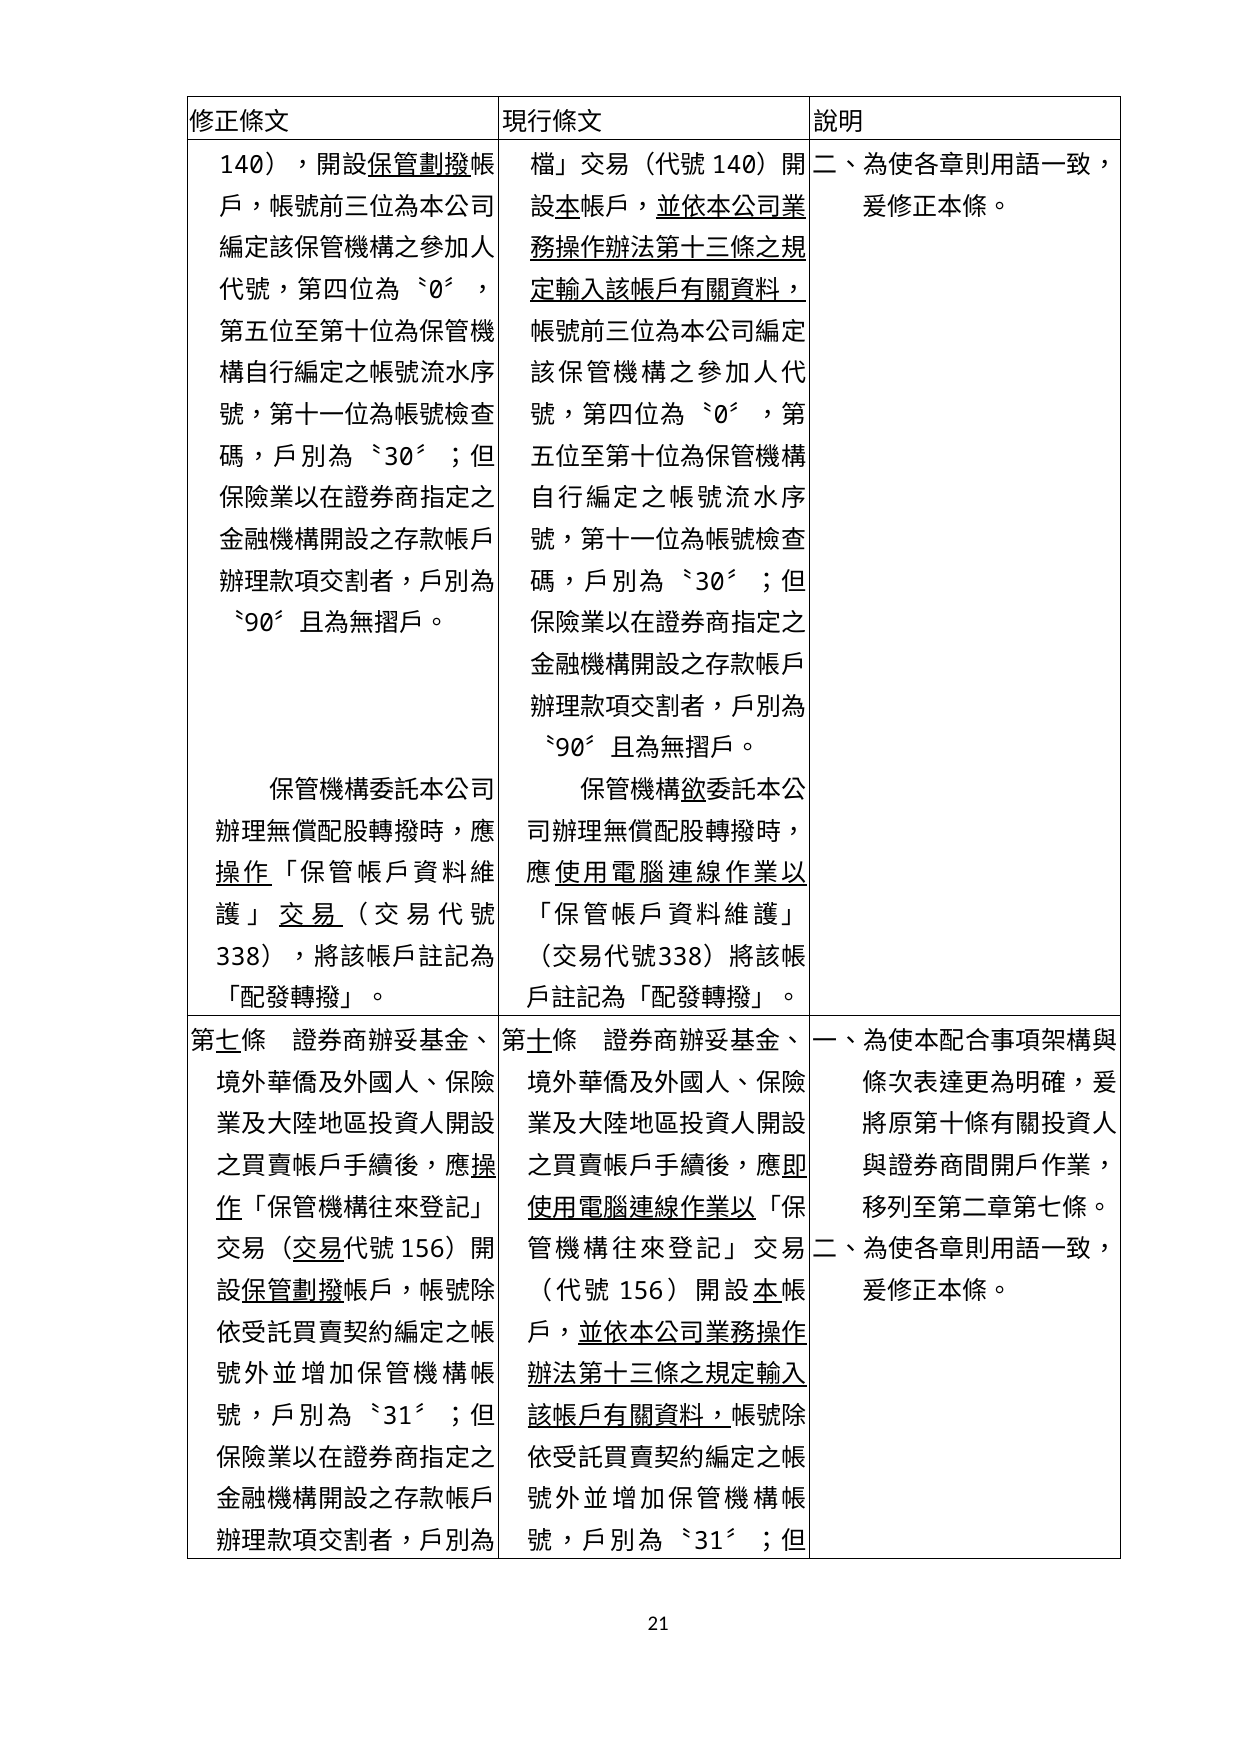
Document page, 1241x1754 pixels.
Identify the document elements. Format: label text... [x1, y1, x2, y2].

table_header 現行條文 [499, 97, 809, 139]
table_cell 二、為使各章則用語一致，爰修正本條。 [810, 140, 1120, 1015]
table_cell 第十條 證券商辦妥基金、境外華僑及外國人、保險業及大陸地區投資人開設之買賣帳戶手續後，應即使用電腦連線作業以「保管機構往來登記」交易（代號156）開設本帳戶，並依本公司業務操作辦法第十三條之規定輸入該帳戶有關資料，帳號除依受託買賣契約編定之帳號外並增加保管機構帳號，戶別為〝31〞；但 [499, 1016, 809, 1558]
table_cell 檔」交易（代號140）開設本帳戶，並依本公司業務操作辦法第十三條之規定輸入該帳戶有關資料，帳號前三位為本公司編定該保管機構之參加人代號，第四位為〝0〞，第五位至第十位為保管機構自行編定之帳號流水序號，第十一位為帳號檢查碼，戶別為〝30〞；但保險業以在證券商指定之金融機構開設之存款帳戶辦理款項交割者，戶別為〝90〞且為無摺戶。 保管機構欲委託本公司辦理無償配股轉撥時，應使用電腦連線作業以「保管帳戶資料維護」（交易代號338）將該帳戶註記為「配發轉撥」。 [499, 140, 809, 1015]
table_header 修正條文 [188, 97, 498, 139]
table_cell 一、為使本配合事項架構與條次表達更為明確，爰將原第十條有關投資人與證券商間開戶作業，移列至第二章第七條。 二、為使各章則用語一致，爰修正本條。 [810, 1016, 1120, 1558]
table_cell 140），開設保管劃撥帳戶，帳號前三位為本公司編定該保管機構之參加人代號，第四位為〝0〞，第五位至第十位為保管機構自行編定之帳號流水序號，第十一位為帳號檢查碼，戶別為〝30〞；但保險業以在證券商指定之金融機構開設之存款帳戶辦理款項交割者，戶別為〝90〞且為無摺戶。 保管機構委託本公司辦理無償配股轉撥時，應操作「保管帳戶資料維護」交易（交易代號338），將該帳戶註記為「配發轉撥」。 [188, 140, 498, 1015]
table_cell 第七條 證券商辦妥基金、境外華僑及外國人、保險業及大陸地區投資人開設之買賣帳戶手續後，應操作「保管機構往來登記」交易（交易代號156）開設保管劃撥帳戶，帳號除依受託買賣契約編定之帳號外並增加保管機構帳號，戶別為〝31〞；但保險業以在證券商指定之金融機構開設之存款帳戶辦理款項交割者，戶別為 [188, 1016, 498, 1558]
table_header 說明 [810, 97, 1120, 139]
